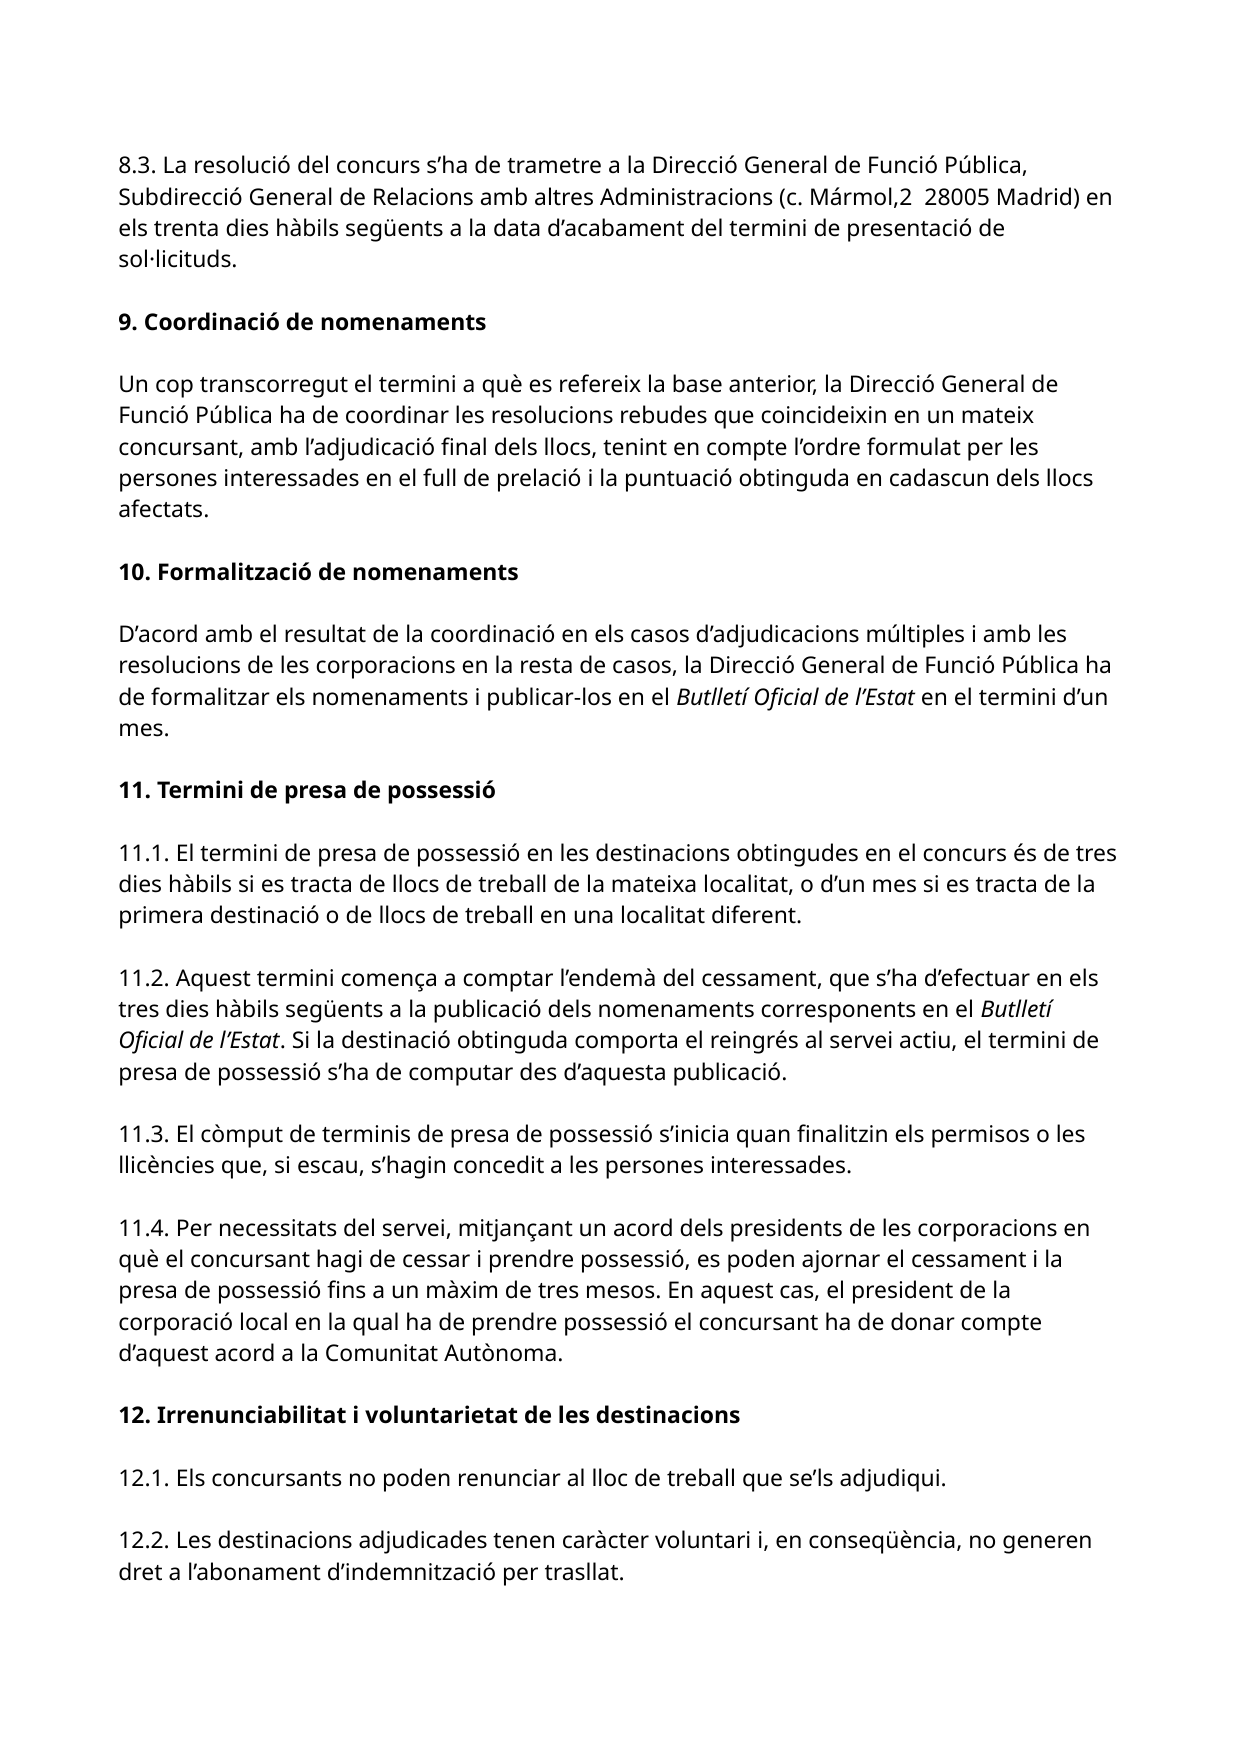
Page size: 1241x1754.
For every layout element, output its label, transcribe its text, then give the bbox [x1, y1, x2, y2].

text 9. Coordinació de nomenaments [118, 306, 1122, 337]
text D’acord amb el resultat de la coordinació en els casos d’adjudicacions múltiples i amb les resolucions de les corporacions en la resta de casos, la Direcció General de Funció Pública ha de formalitzar els nomenaments i publicar-los en el Butlletí Oficial de l’Estat en el termini d’un mes. [118, 618, 1122, 743]
text 12.1. Els concursants no poden renunciar al lloc de treball que se’ls adjudiqui. [118, 1462, 1122, 1493]
text 11.2. Aquest termini comença a comptar l’endemà del cessament, que s’ha d’efectuar en els tres dies hàbils següents a la publicació dels nomenaments corresponents en el Butlletí Oficial de l’Estat. Si la destinació obtinguda comporta el reingrés al servei actiu, el termini de presa de possessió s’ha de computar des d’aquesta publicació. [118, 962, 1122, 1087]
text 11.4. Per necessitats del servei, mitjançant un acord dels presidents de les corporacions en què el concursant hagi de cessar i prendre possessió, es poden ajornar el cessament i la presa de possessió fins a un màxim de tres mesos. En aquest cas, el president de la corporació local en la qual ha de prendre possessió el concursant ha de donar compte d’aquest acord a la Comunitat Autònoma. [118, 1212, 1122, 1368]
text 12.2. Les destinacions adjudicades tenen caràcter voluntari i, en conseqüència, no generen dret a l’abonament d’indemnització per trasllat. [118, 1524, 1122, 1587]
text 11. Termini de presa de possessió [118, 774, 1122, 806]
text Un cop transcorregut el termini a què es refereix la base anterior, la Direcció General de Funció Pública ha de coordinar les resolucions rebudes que coincideixin en un mateix concursant, amb l’adjudicació final dels llocs, tenint en compte l’ordre formulat per les persones interessades en el full de prelació i la puntuació obtinguda en cadascun dels llocs afectats. [118, 368, 1122, 524]
text 11.3. El còmput de terminis de presa de possessió s’inicia quan finalitzin els permisos o les llicències que, si escau, s’hagin concedit a les persones interessades. [118, 1118, 1122, 1181]
text 8.3. La resolució del concurs s’ha de trametre a la Direcció General de Funció Pública, Subdirecció General de Relacions amb altres Administracions (c. Mármol,2 28005 Madrid) en els trenta dies hàbils següents a la data d’acabament del termini de presentació de sol·licituds. [118, 149, 1122, 274]
text 11.1. El termini de presa de possessió en les destinacions obtingudes en el concurs és de tres dies hàbils si es tracta de llocs de treball de la mateixa localitat, o d’un mes si es tracta de la primera destinació o de llocs de treball en una localitat diferent. [118, 837, 1122, 931]
text 12. Irrenunciabilitat i voluntarietat de les destinacions [118, 1399, 1122, 1431]
text 10. Formalització de nomenaments [118, 556, 1122, 587]
